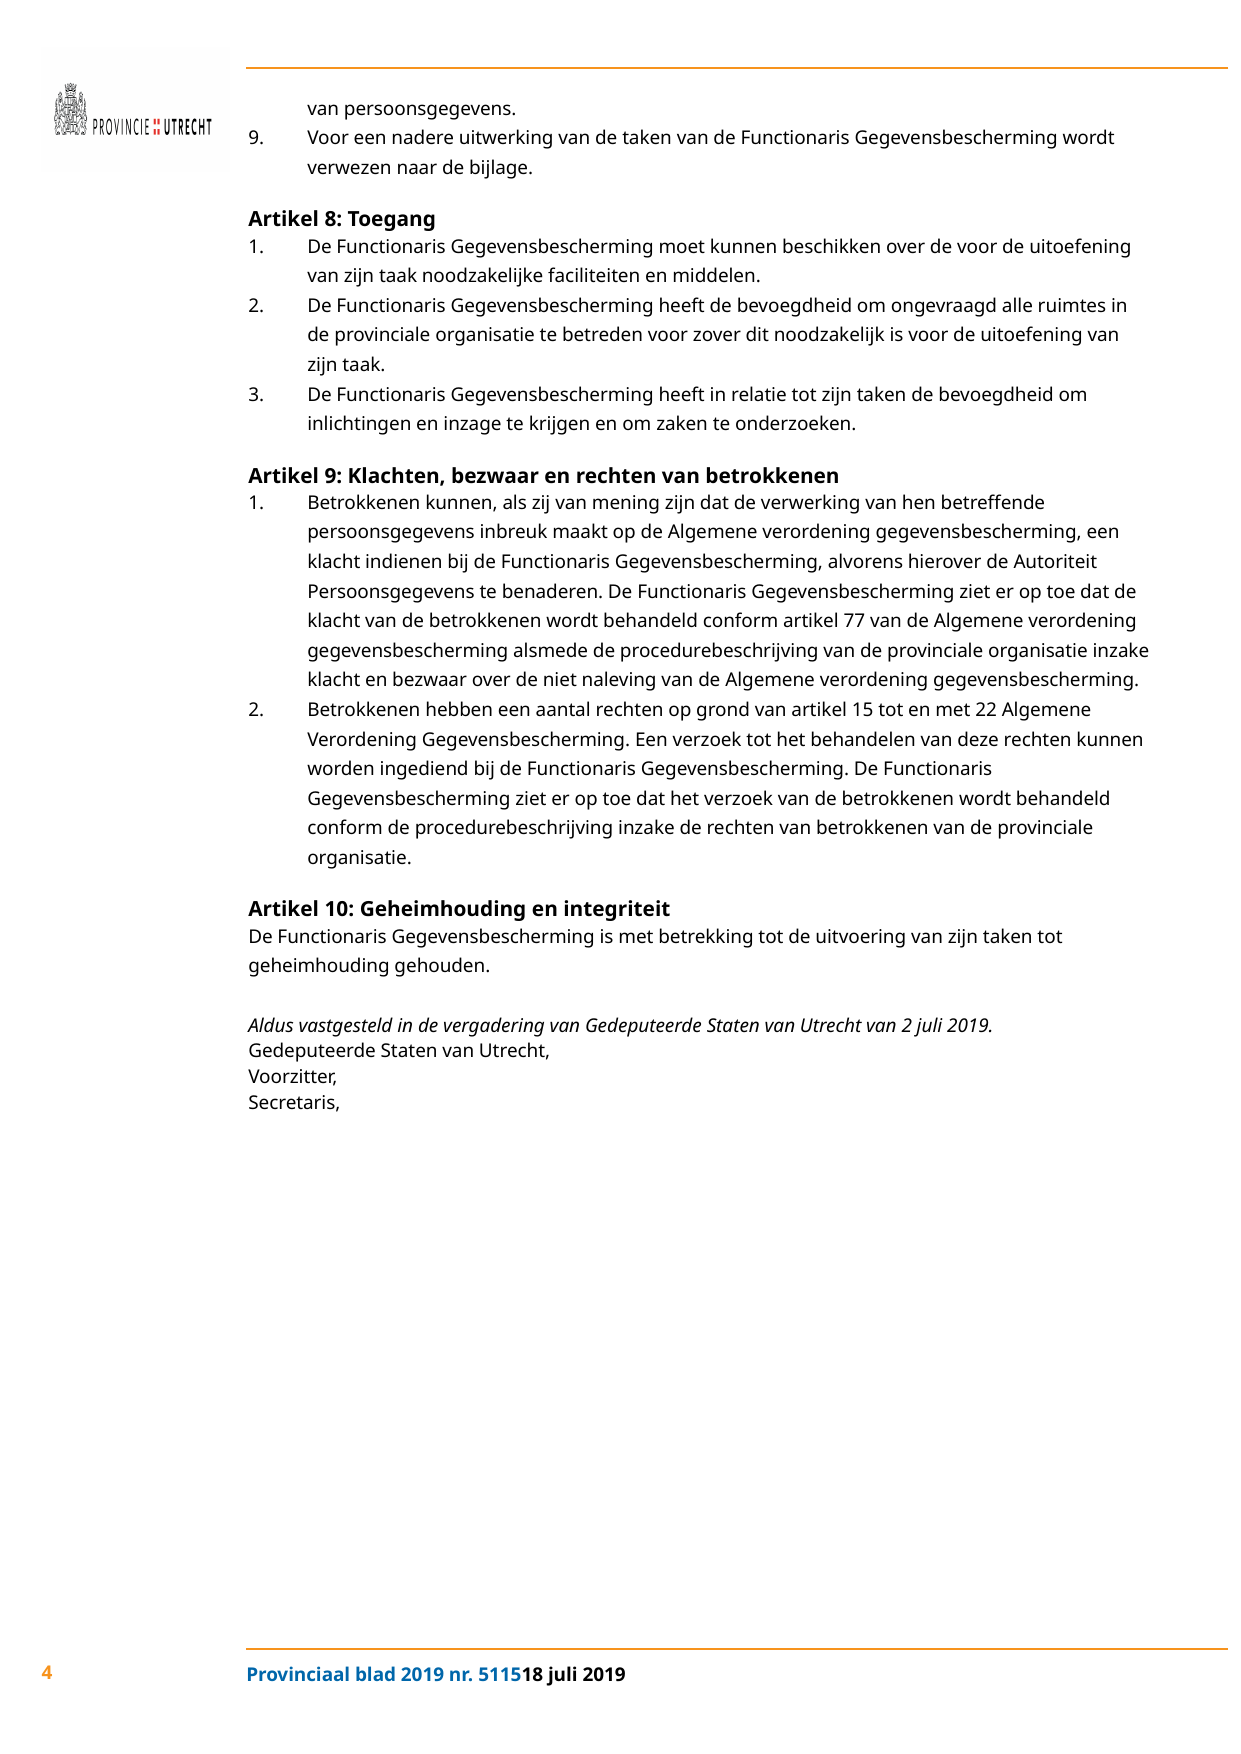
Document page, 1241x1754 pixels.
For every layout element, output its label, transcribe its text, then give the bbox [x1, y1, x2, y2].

picture [41, 47, 231, 172]
list Voor een nadere uitwerking van de taken van de Functionaris Gegevensbescherming wordt verwezen naar de bijlage. [248, 124, 1152, 180]
text Aldus vastgesteld in de vergadering van Gedeputeerde Staten van Utrecht van 2 juli 2019. [248, 1012, 1152, 1037]
text Artikel 9: Klachten, bezwaar en rechten van betrokkenen [248, 461, 1152, 489]
text Secretaris, [248, 1089, 1152, 1115]
text Voorzitter, [248, 1063, 1152, 1089]
list De Functionaris Gegevensbescherming heeft in relatie tot zijn taken de bevoegdheid om inlichtingen en inzage te krijgen en om zaken te onderzoeken. [248, 381, 1152, 436]
text Artikel 8: Toegang [248, 204, 1152, 233]
list Betrokkenen kunnen, als zij van mening zijn dat de verwerking van hen betreffende persoonsgegevens inbreuk maakt op de Algemene verordening gegevensbescherming, een klacht indienen bij de Functionaris Gegevensbescherming, alvorens hierover de Autoriteit Persoonsgegevens te benaderen. De Functionaris Gegevensbescherming ziet er op toe dat de klacht van de betrokkenen wordt behandeld conform artikel 77 van de Algemene verordening gegevensbescherming alsmede de procedurebeschrijving van de provinciale organisatie inzake klacht en bezwaar over de niet naleving van de Algemene verordening gegevensbescherming. [248, 489, 1152, 692]
text De Functionaris Gegevensbescherming is met betrekking tot de uitvoering van zijn taken tot geheimhouding gehouden. [248, 923, 1152, 978]
list De Functionaris Gegevensbescherming moet kunnen beschikken over de voor de uitoefening van zijn taak noodzakelijke faciliteiten en middelen. [248, 233, 1152, 288]
text Artikel 10: Geheimhouding en integriteit [248, 894, 1152, 923]
list Betrokkenen hebben een aantal rechten op grond van artikel 15 tot en met 22 Algemene Verordening Gegevensbescherming. Een verzoek tot het behandelen van deze rechten kunnen worden ingediend bij de Functionaris Gegevensbescherming. De Functionaris Gegevensbescherming ziet er op toe dat het verzoek van de betrokkenen wordt behandeld conform de procedurebeschrijving inzake de rechten van betrokkenen van de provinciale organisatie. [248, 696, 1152, 870]
list De Functionaris Gegevensbescherming heeft de bevoegdheid om ongevraagd alle ruimtes in de provinciale organisatie te betreden voor zover dit noodzakelijk is voor de uitoefening van zijn taak. [248, 292, 1152, 377]
text Gedeputeerde Staten van Utrecht, [248, 1037, 1152, 1063]
list van persoonsgegevens. [248, 95, 1152, 121]
